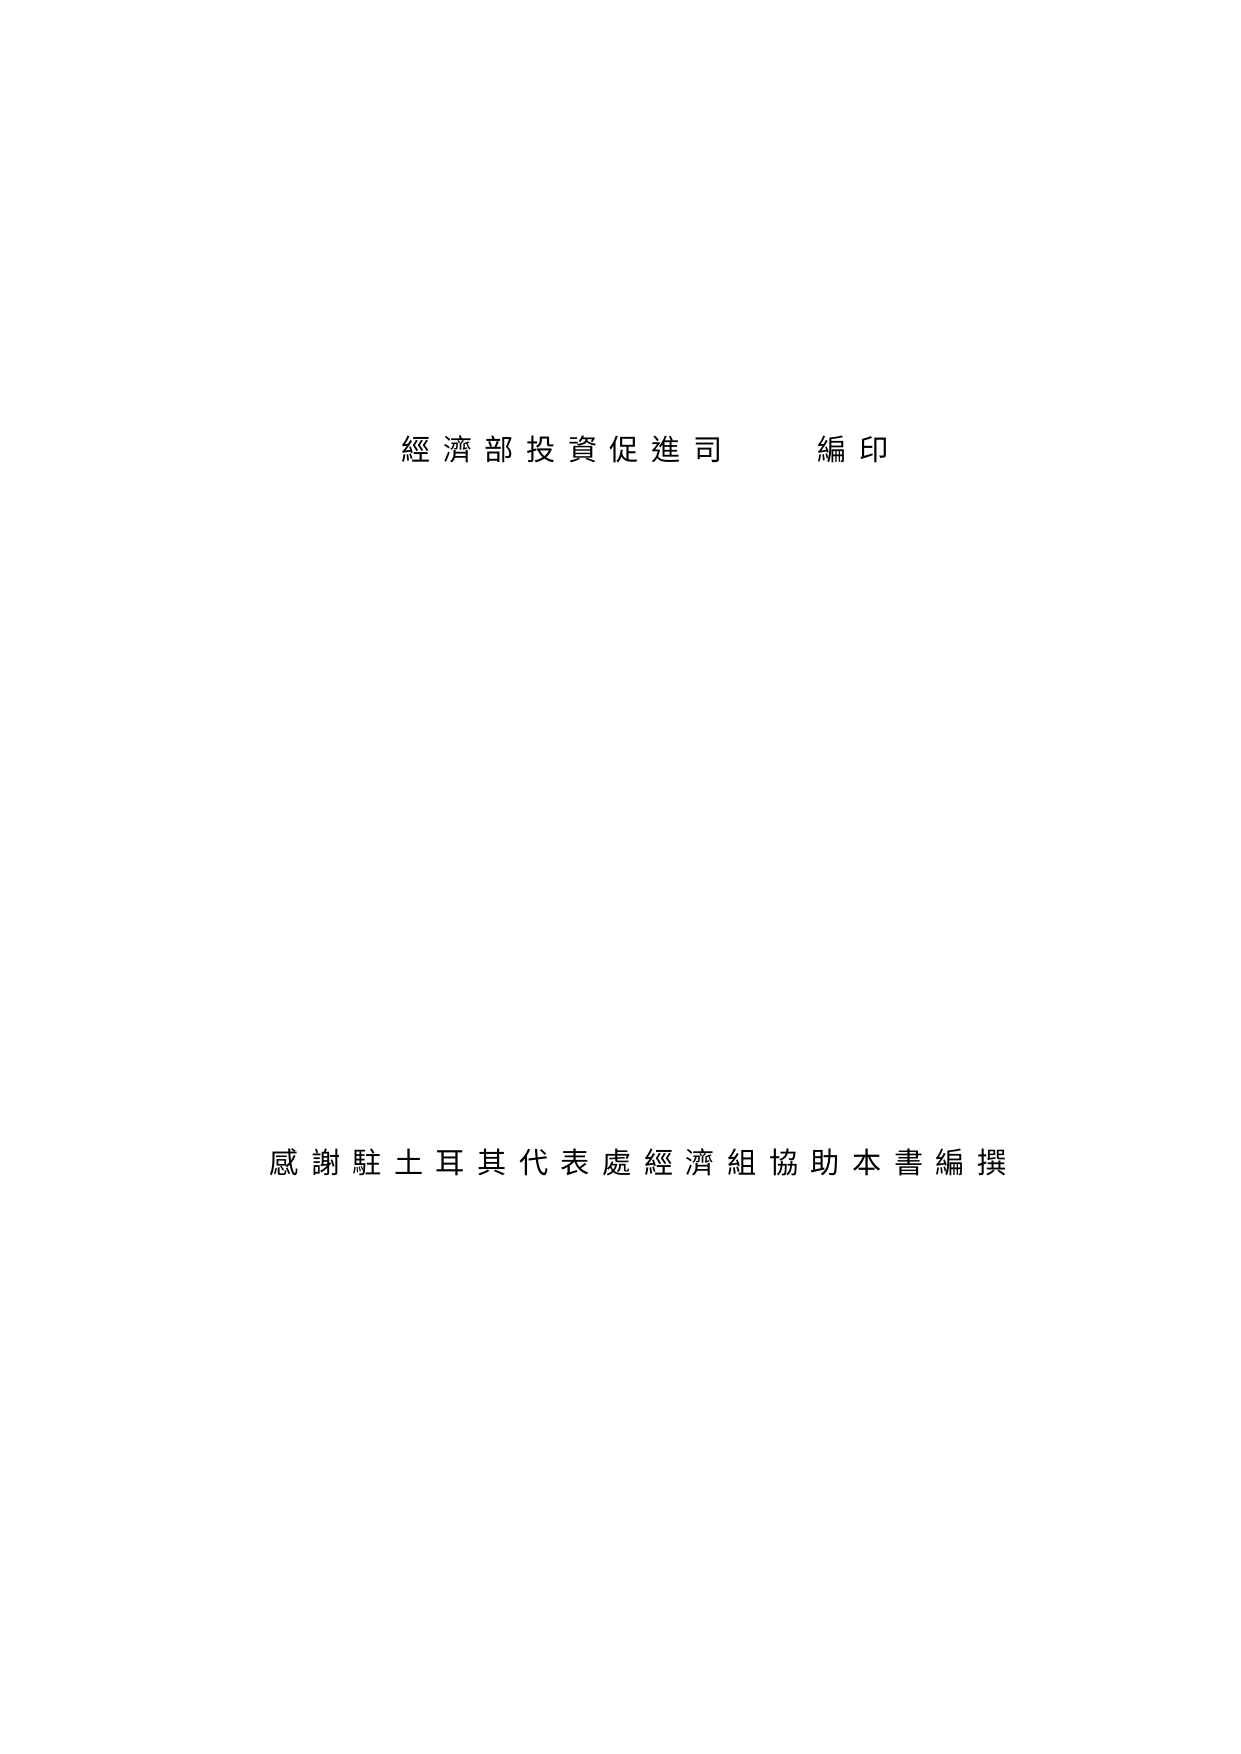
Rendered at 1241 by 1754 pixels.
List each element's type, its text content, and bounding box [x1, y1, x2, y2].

table_cell 感謝駐土耳其代表處經濟組協助本書編撰 [183, 1119, 1068, 1181]
table_cell 經濟部投資促進司 編印 [183, 281, 1068, 1119]
